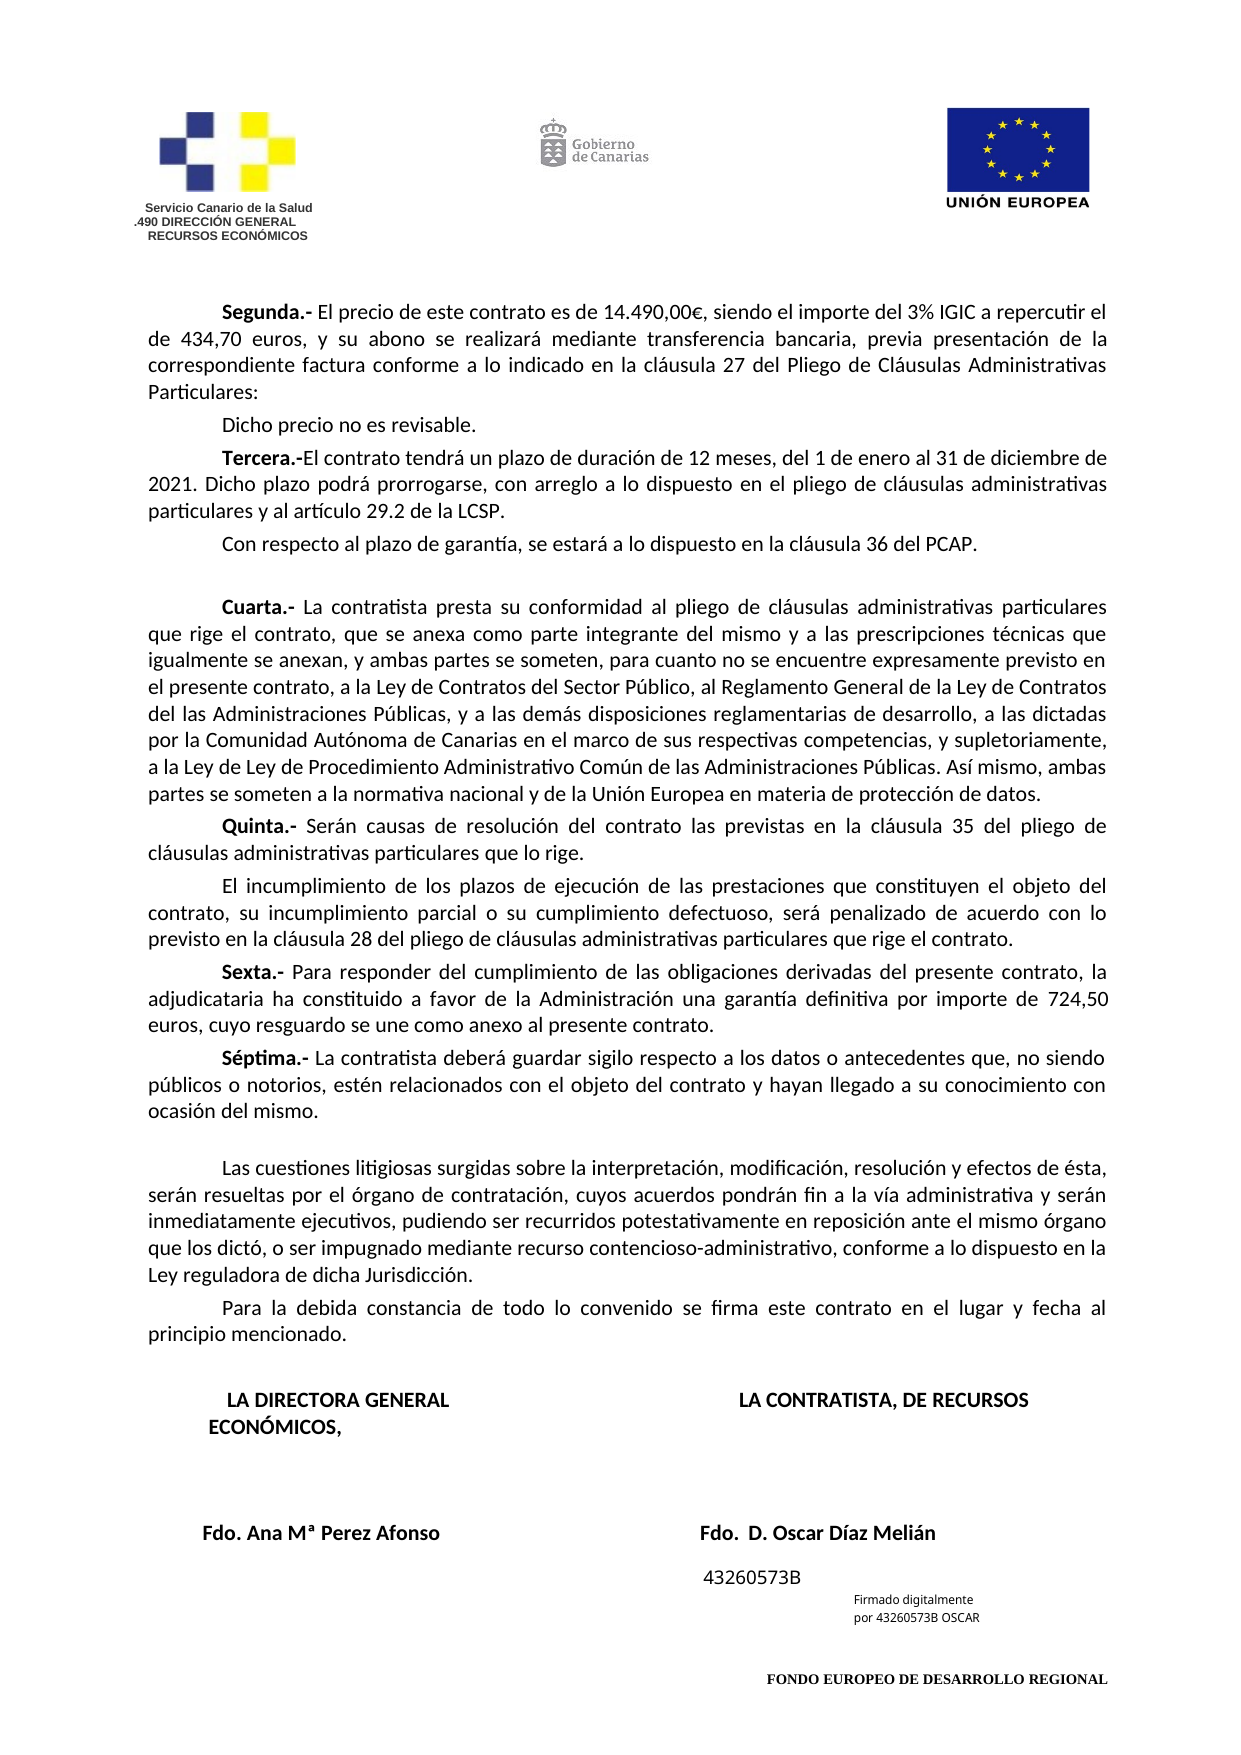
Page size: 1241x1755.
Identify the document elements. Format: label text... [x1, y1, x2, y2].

text 43260573B [123, 1564, 801, 1590]
text Dicho precio no es revisable. [222, 411, 1120, 437]
text El incumplimiento de los plazos de ejecución de las prestaciones que constituyen el objeto del contrato, su incumplimiento parcial o su cumplimiento defectuoso, será penalizado de acuerdo con lo previsto en la cláusula 28 del pliego de cláusulas administrativas particulares que rige el contrato. [148, 872, 1107, 952]
text Tercera.-El contrato tendrá un plazo de duración de 12 meses, del 1 de enero al 31 de diciembre de 2021. Dicho plazo podrá prorrogarse, con arreglo a lo dispuesto en el pliego de cláusulas administrativas particulares y al artículo 29.2 de la LCSP. [148, 444, 1108, 524]
text Quinta.- Serán causas de resolución del contrato las previstas en la cláusula 35 del pliego de cláusulas administrativas particulares que lo rige. [148, 812, 1107, 866]
text Para la debida constancia de todo lo convenido se firma este contrato en el lugar y fecha al principio mencionado. [148, 1294, 1106, 1347]
text .490 DIRECCIÓN GENERAL RECURSOS ECONÓMICOS [134, 214, 310, 243]
text Firmado digitalmente por 43260573B OSCAR [854, 1591, 991, 1626]
text Las cuestiones litigiosas surgidas sobre la interpretación, modificación, resolución y efectos de ésta, serán resueltas por el órgano de contratación, cuyos acuerdos pondrán fin a la vía administrativa y serán inmediatamente ejecutivos, pudiendo ser recurridos potestativamente en reposición ante el mismo órgano que los dictó, o ser impugnado mediante recurso contencioso-administrativo, conforme a lo dispuesto en la Ley reguladora de dicha Jurisdicción. [148, 1154, 1108, 1288]
text Séptima.- La contratista deberá guardar sigilo respecto a los datos o antecedentes que, no siendo públicos o notorios, estén relacionados con el objeto del contrato y hayan llegado a su conocimiento con ocasión del mismo. [148, 1044, 1107, 1124]
text Segunda.- El precio de este contrato es de 14.490,00€, siendo el importe del 3% IGIC a repercutir el de 434,70 euros, y su abono se realizará mediante transferencia bancaria, previa presentación de la correspondiente factura conforme a lo indicado en la cláusula 27 del Pliego de Cláusulas Administrativas Particulares: [148, 298, 1108, 405]
text Sexta.- Para responder del cumplimiento de las obligaciones derivadas del presente contrato, la adjudicataria ha constituido a favor de la Administración una garantía definitiva por importe de 724,50 euros, cuyo resguardo se une como anexo al presente contrato. [148, 958, 1108, 1038]
text Cuarta.- La contratista presta su conformidad al pliego de cláusulas administrativas particulares que rige el contrato, que se anexa como parte integrante del mismo y a las prescripciones técnicas que igualmente se anexan, y ambas partes se someten, para cuanto no se encuentre expresamente previsto en el presente contrato, a la Ley de Contratos del Sector Público, al Reglamento General de la Ley de Contratos del las Administraciones Públicas, y a las demás disposiciones reglamentarias de desarrollo, a las dictadas por la Comunidad Autónoma de Canarias en el marco de sus respectivas competencias, y supletoriamente, a la Ley de Ley de Procedimiento Administrativo Común de las Administraciones Públicas. Así mismo, ambas partes se someten a la normativa nacional y de la Unión Europea en materia de protección de datos. [148, 593, 1107, 806]
subtitle LA DIRECTORA GENERAL LA CONTRATISTA, DE RECURSOS ECONÓMICOS, [208, 1386, 1120, 1439]
text Con respecto al plazo de garantía, se estará a lo dispuesto en la cláusula 36 del PCAP. [222, 530, 1120, 556]
text Fdo. Ana Mª Perez Afonso Fdo. D. Oscar Díaz Melián [202, 1519, 1120, 1546]
text Servicio Canario de la Salud [145, 200, 1120, 214]
